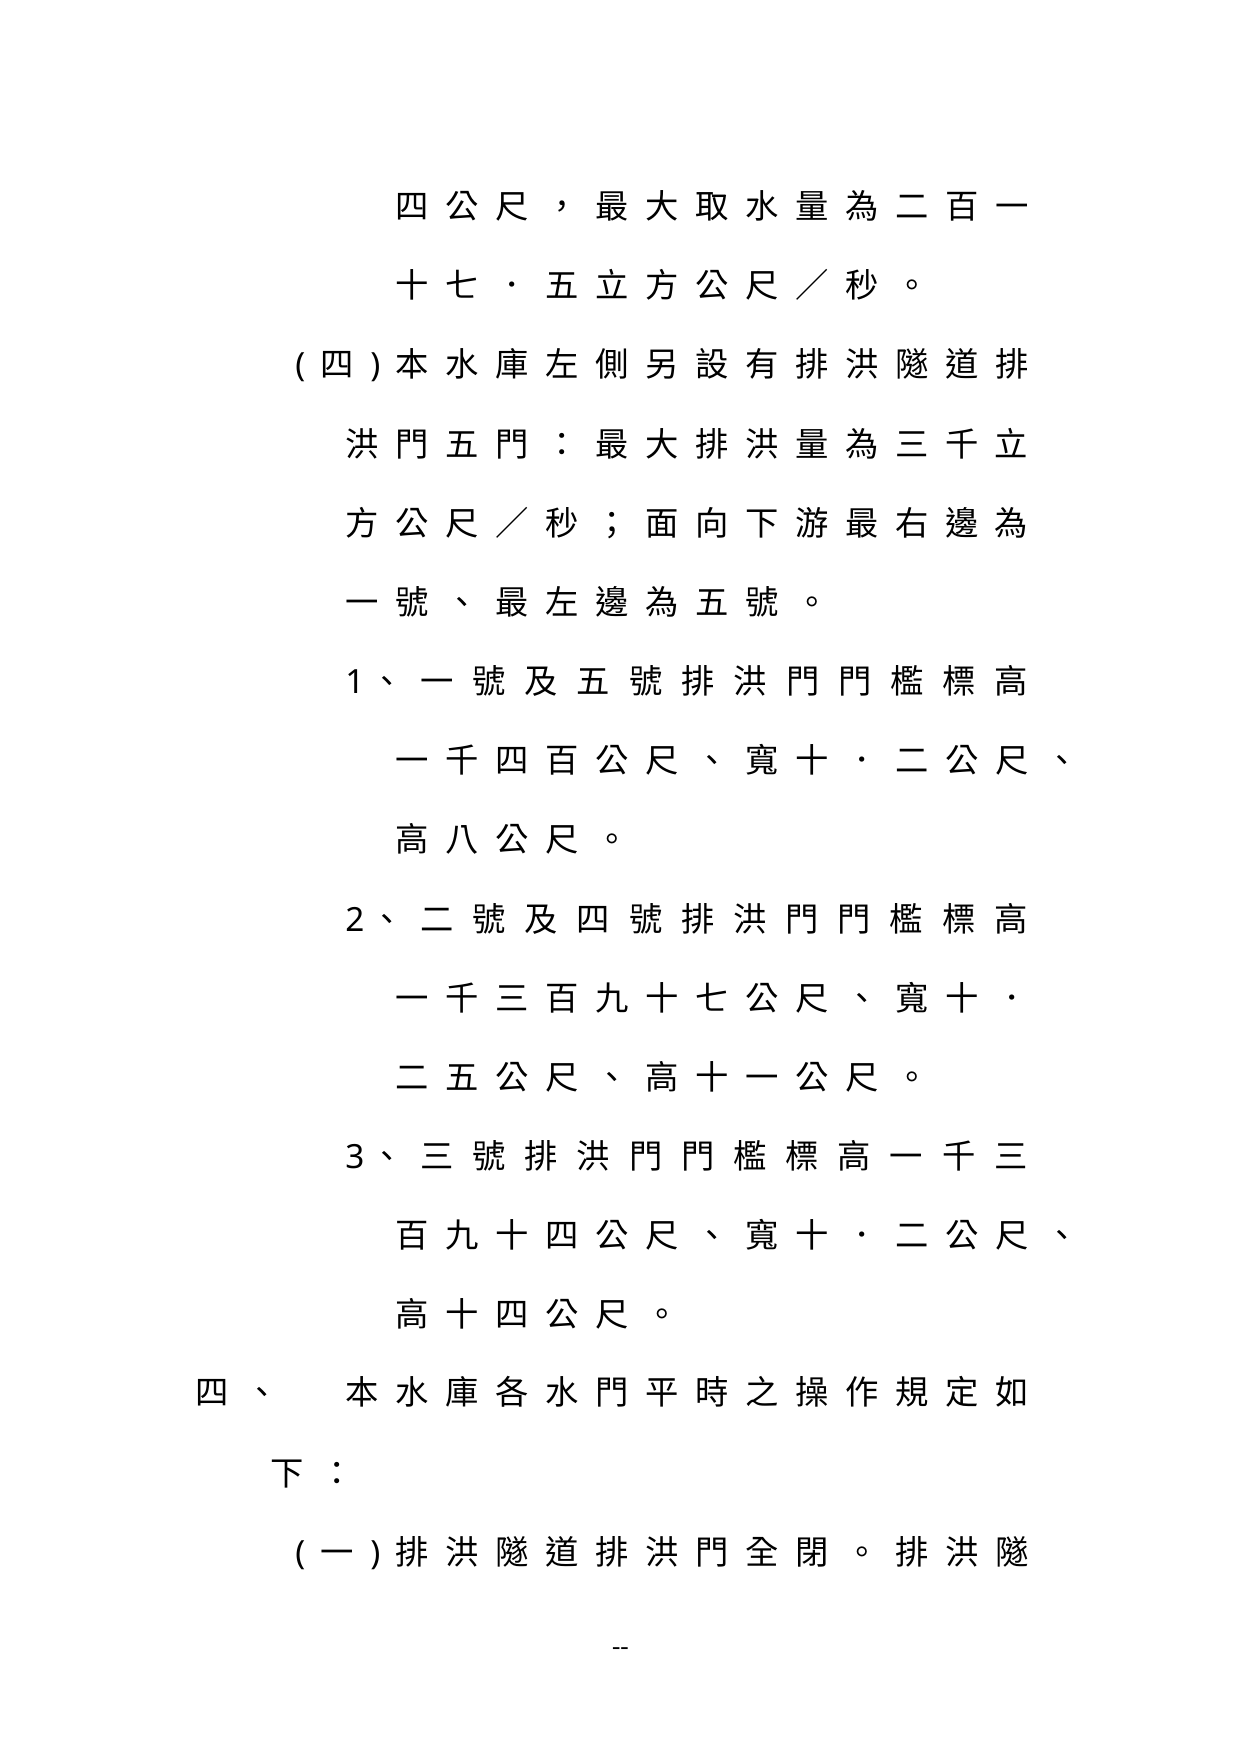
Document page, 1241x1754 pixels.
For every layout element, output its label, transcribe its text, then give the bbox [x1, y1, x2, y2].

list 取水門一門：進水底檻標高一千三百四十三公尺，取水門門檻標高一千三百三十八．四五公尺，寬七．五公尺、高八．四公尺，最大取水量為二百一十七．五立方公尺／秒。 [343, 164, 1045, 323]
list 排洪隧道排洪門全閉。排洪隧 [272, 1510, 1045, 1589]
list 本水庫左側另設有排洪隧道排洪門五門：最大排洪量為三千立方公尺／秒；面向下游最右邊為一號、最左邊為五號。 [272, 323, 1045, 639]
list 三號排洪門門檻標高一千三百九十四公尺、寬十．二公尺、高十四公尺。 [343, 1114, 1045, 1352]
list 本水庫各水門平時之操作規定如下： [195, 1352, 1045, 1510]
list 二號及四號排洪門門檻標高一千三百九十七公尺、寬十．二五公尺、高十一公尺。 [343, 877, 1045, 1114]
list 一號及五號排洪門門檻標高一千四百公尺、寬十．二公尺、高八公尺。 [343, 639, 1045, 877]
